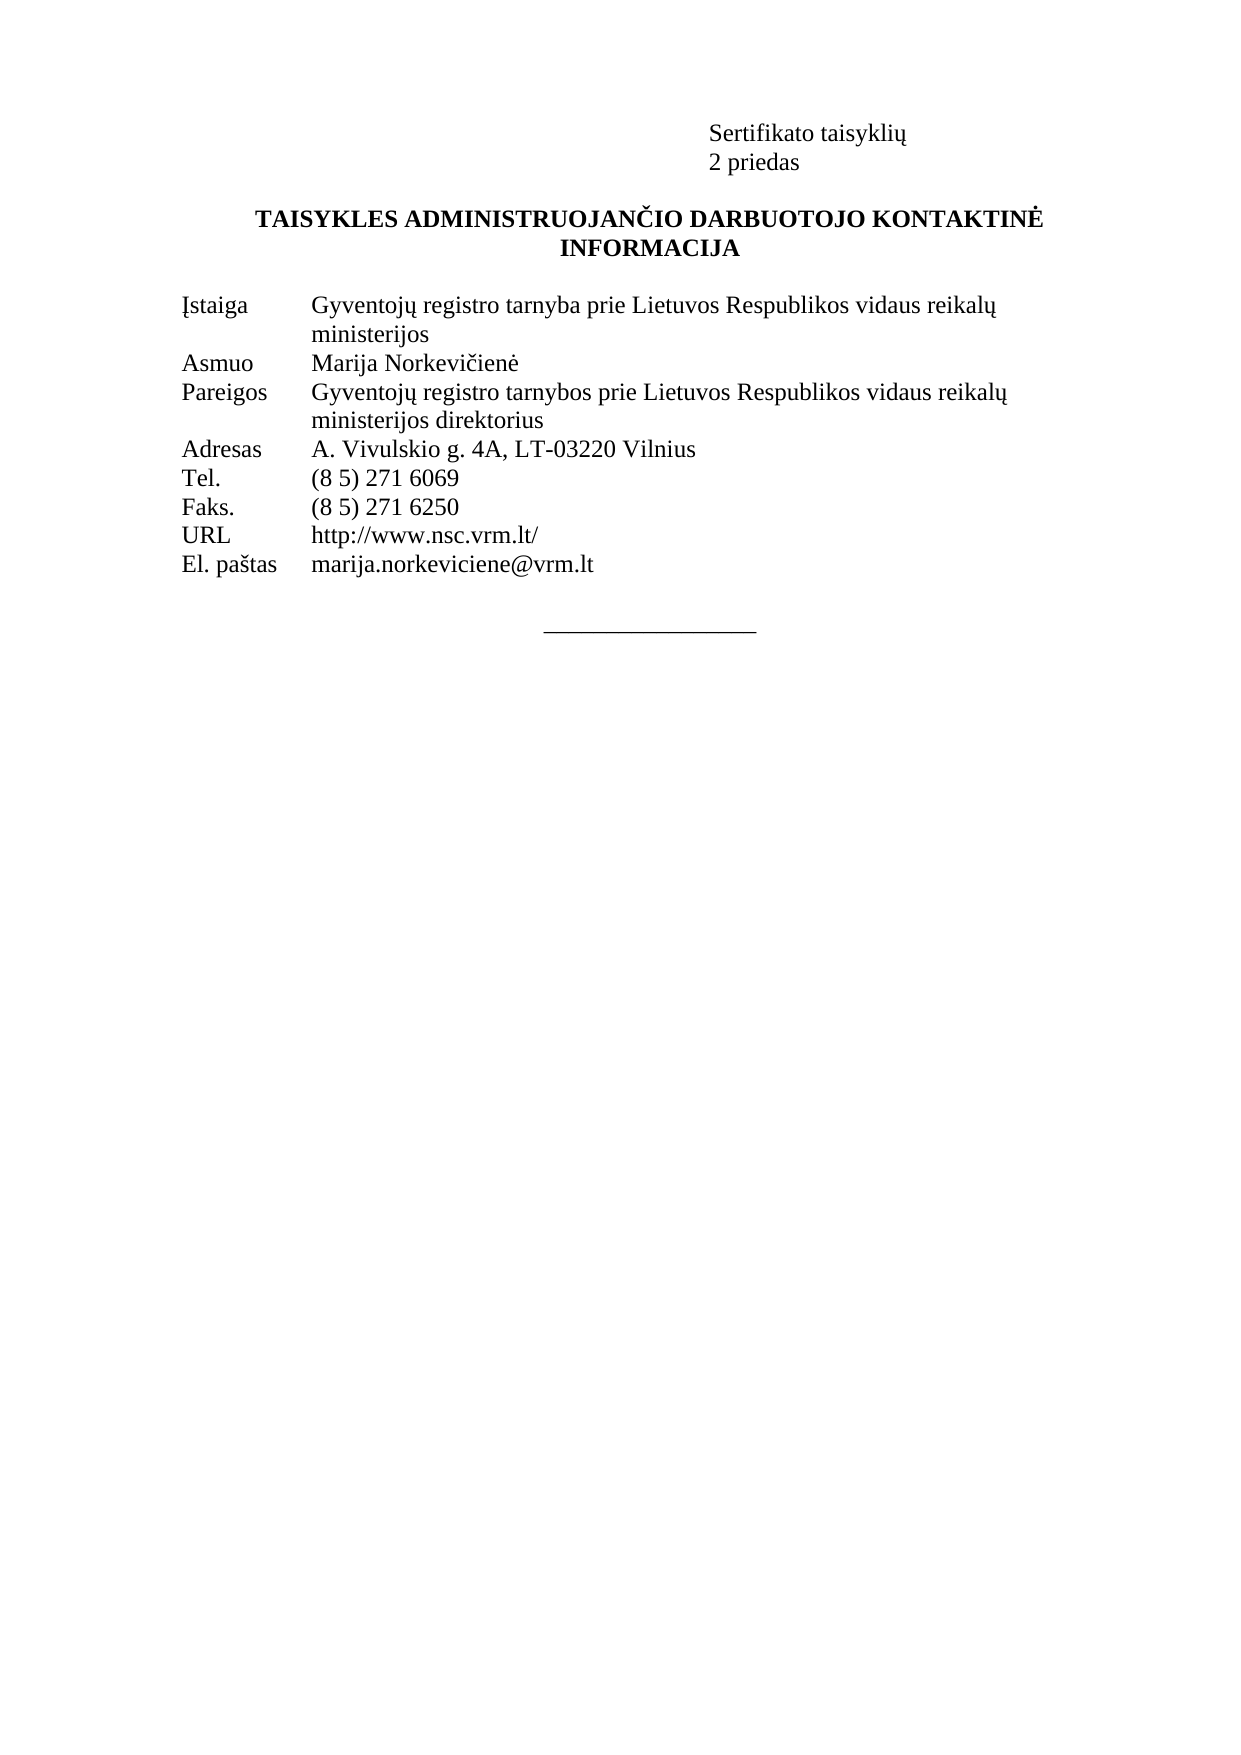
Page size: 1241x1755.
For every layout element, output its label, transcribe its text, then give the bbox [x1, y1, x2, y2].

table_cell A. Vivulskio g. 4A, LT-03220 Vilnius [307, 434, 1122, 463]
table_header Įstaiga [177, 291, 307, 348]
table_cell Marija Norkevičienė [307, 348, 1122, 377]
table_header Gyventojų registro tarnyba prie Lietuvos Respublikos vidaus reikalų ministerijos [307, 291, 1122, 348]
table_cell (8 5) 271 6250 [307, 492, 1122, 521]
table_cell marija.norkeviciene@vrm.lt [307, 549, 1122, 578]
table_cell Gyventojų registro tarnybos prie Lietuvos Respublikos vidaus reikalų ministerijos direktorius [307, 377, 1122, 434]
table_cell Adresas [177, 434, 307, 463]
table_cell Tel. [177, 463, 307, 492]
table_cell Faks. [177, 492, 307, 521]
table_cell URL [177, 521, 307, 549]
table_cell (8 5) 271 6069 [307, 463, 1122, 492]
text TAISYKLES ADMINISTRUOJANČIO DARBUOTOJO KONTAKTINĖ INFORMACIJA [177, 204, 1122, 262]
text Sertifikato taisyklių [177, 118, 1122, 147]
table_cell El. paštas [177, 549, 307, 578]
table_cell Pareigos [177, 377, 307, 434]
table_cell Asmuo [177, 348, 307, 377]
text _________________ [177, 607, 1122, 636]
text 2 priedas [177, 147, 1122, 176]
table_cell http://www.nsc.vrm.lt/ [307, 521, 1122, 549]
